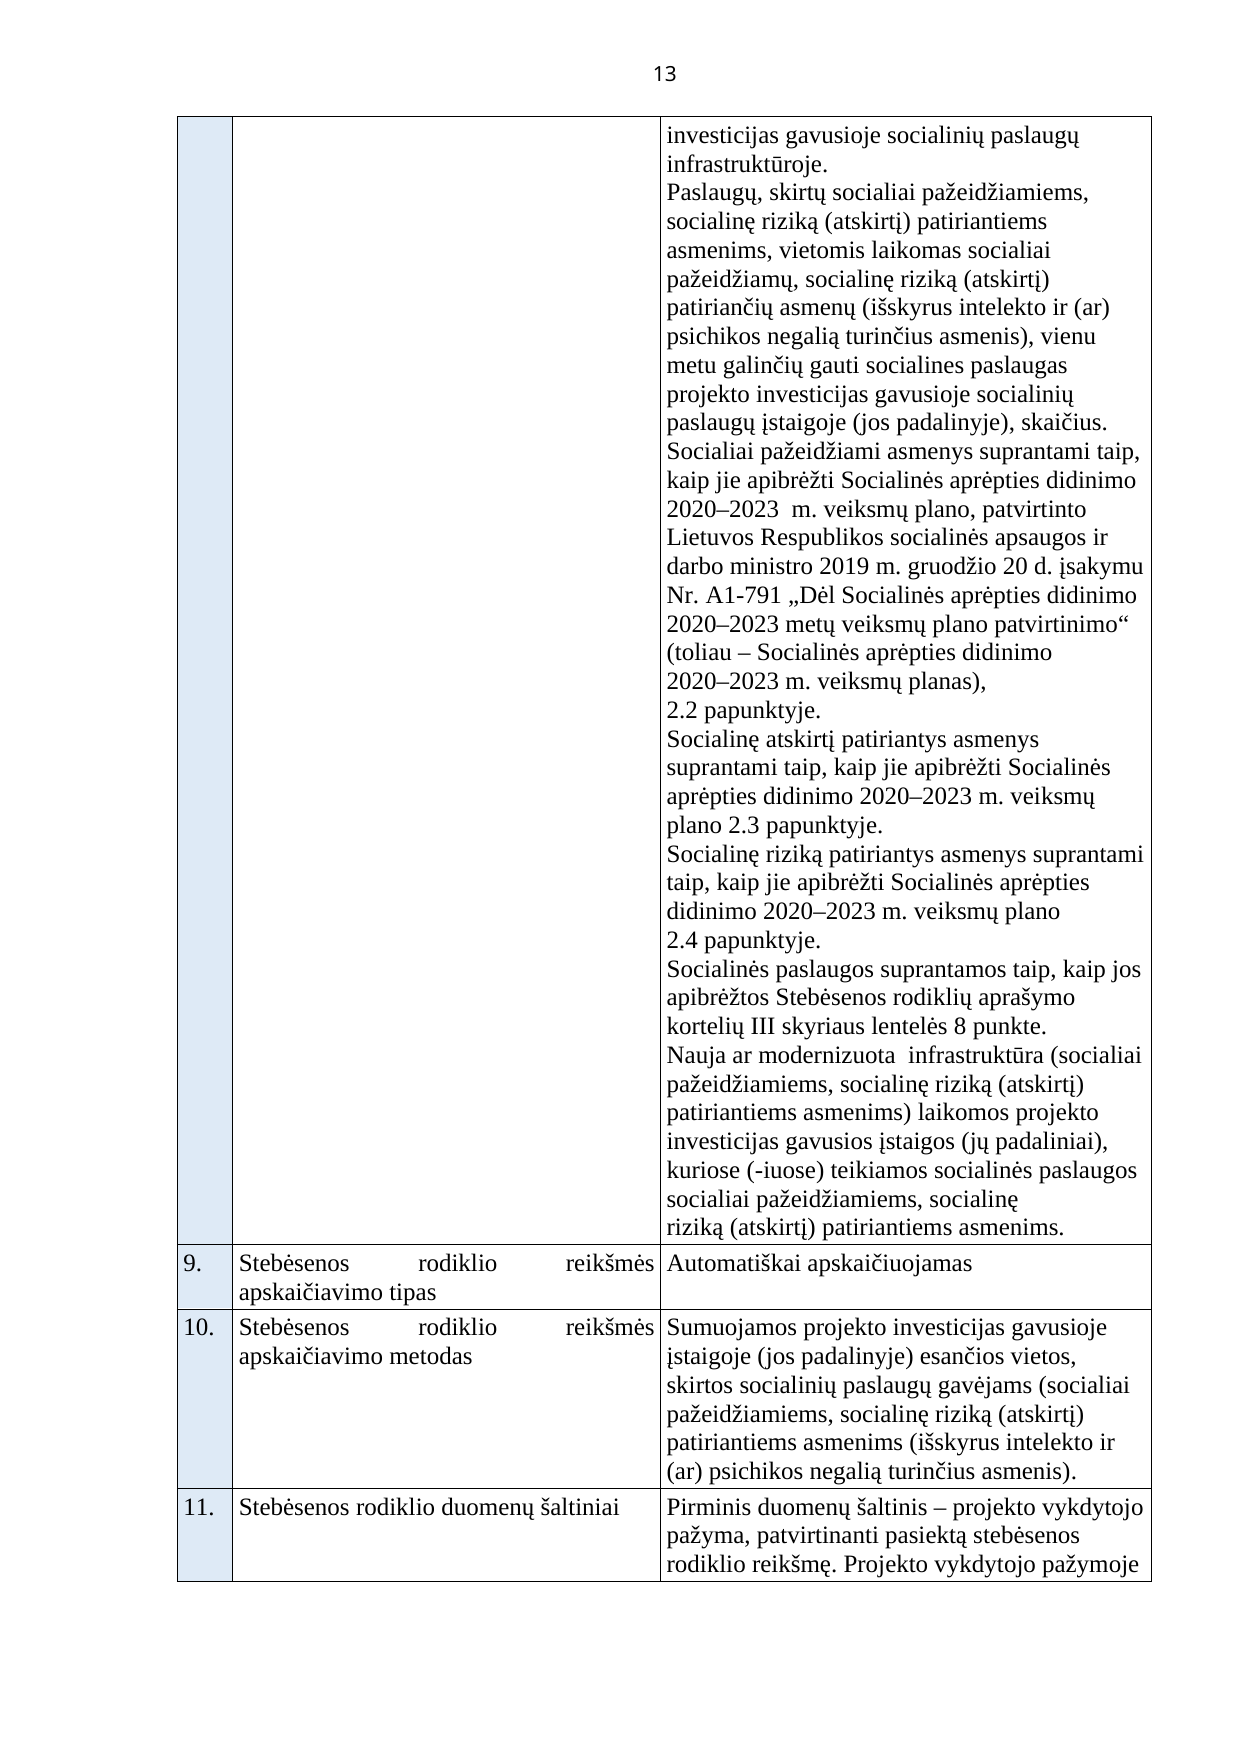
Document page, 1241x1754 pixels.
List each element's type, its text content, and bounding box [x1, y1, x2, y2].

table_cell Stebėsenos rodiklio duomenų šaltiniai [233, 1489, 660, 1581]
table_cell Pirminis duomenų šaltinis – projekto vykdytojo pažyma, patvirtinanti pasiektą stebėsenos rodiklio reikšmę. Projekto vykdytojo pažymoje [661, 1489, 1151, 1581]
table_cell investicijas gavusioje socialinių paslaugų infrastruktūroje. Paslaugų, skirtų socialiai pažeidžiamiems, socialinę riziką (atskirtį) patiriantiems asmenims, vietomis laikomas socialiai pažeidžiamų, socialinę riziką (atskirtį) patiriančių asmenų (išskyrus intelekto ir (ar) psichikos negalią turinčius asmenis), vienu metu galinčių gauti socialines paslaugas projekto investicijas gavusioje socialinių paslaugų įstaigoje (jos padalinyje), skaičius. Socialiai pažeidžiami asmenys suprantami taip, kaip jie apibrėžti Socialinės aprėpties didinimo 2020–2023 m. veiksmų plano, patvirtinto Lietuvos Respublikos socialinės apsaugos ir darbo ministro 2019 m. gruodžio 20 d. įsakymu Nr. A1-791 „Dėl Socialinės aprėpties didinimo 2020–2023 metų veiksmų plano patvirtinimo“ (toliau – Socialinės aprėpties didinimo 2020–2023 m. veiksmų planas), 2.2 papunktyje. Socialinę atskirtį patiriantys asmenys suprantami taip, kaip jie apibrėžti Socialinės aprėpties didinimo 2020–2023 m. veiksmų plano 2.3 papunktyje. Socialinę riziką patiriantys asmenys suprantami taip, kaip jie apibrėžti Socialinės aprėpties didinimo 2020–2023 m. veiksmų plano 2.4 papunktyje. Socialinės paslaugos suprantamos taip, kaip jos apibrėžtos Stebėsenos rodiklių aprašymo kortelių III skyriaus lentelės 8 punkte. Nauja ar modernizuota infrastruktūra (socialiai pažeidžiamiems, socialinę riziką (atskirtį) patiriantiems asmenims) laikomos projekto investicijas gavusios įstaigos (jų padaliniai), kuriose (-iuose) teikiamos socialinės paslaugos socialiai pažeidžiamiems, socialinę riziką (atskirtį) patiriantiems asmenims. [661, 117, 1151, 1244]
table_cell Stebėsenos rodiklio reikšmės apskaičiavimo tipas [233, 1245, 660, 1308]
table_cell [178, 117, 232, 1244]
table_cell 9. [178, 1245, 232, 1308]
table_cell Sumuojamos projekto investicijas gavusioje įstaigoje (jos padalinyje) esančios vietos, skirtos socialinių paslaugų gavėjams (socialiai pažeidžiamiems, socialinę riziką (atskirtį) patiriantiems asmenims (išskyrus intelekto ir (ar) psichikos negalią turinčius asmenis). [661, 1310, 1151, 1488]
table_cell 11. [178, 1489, 232, 1581]
table_cell Automatiškai apskaičiuojamas [661, 1245, 1151, 1308]
table_cell 10. [178, 1310, 232, 1488]
table_cell [233, 117, 660, 1244]
table_cell Stebėsenos rodiklio reikšmės apskaičiavimo metodas [233, 1310, 660, 1488]
